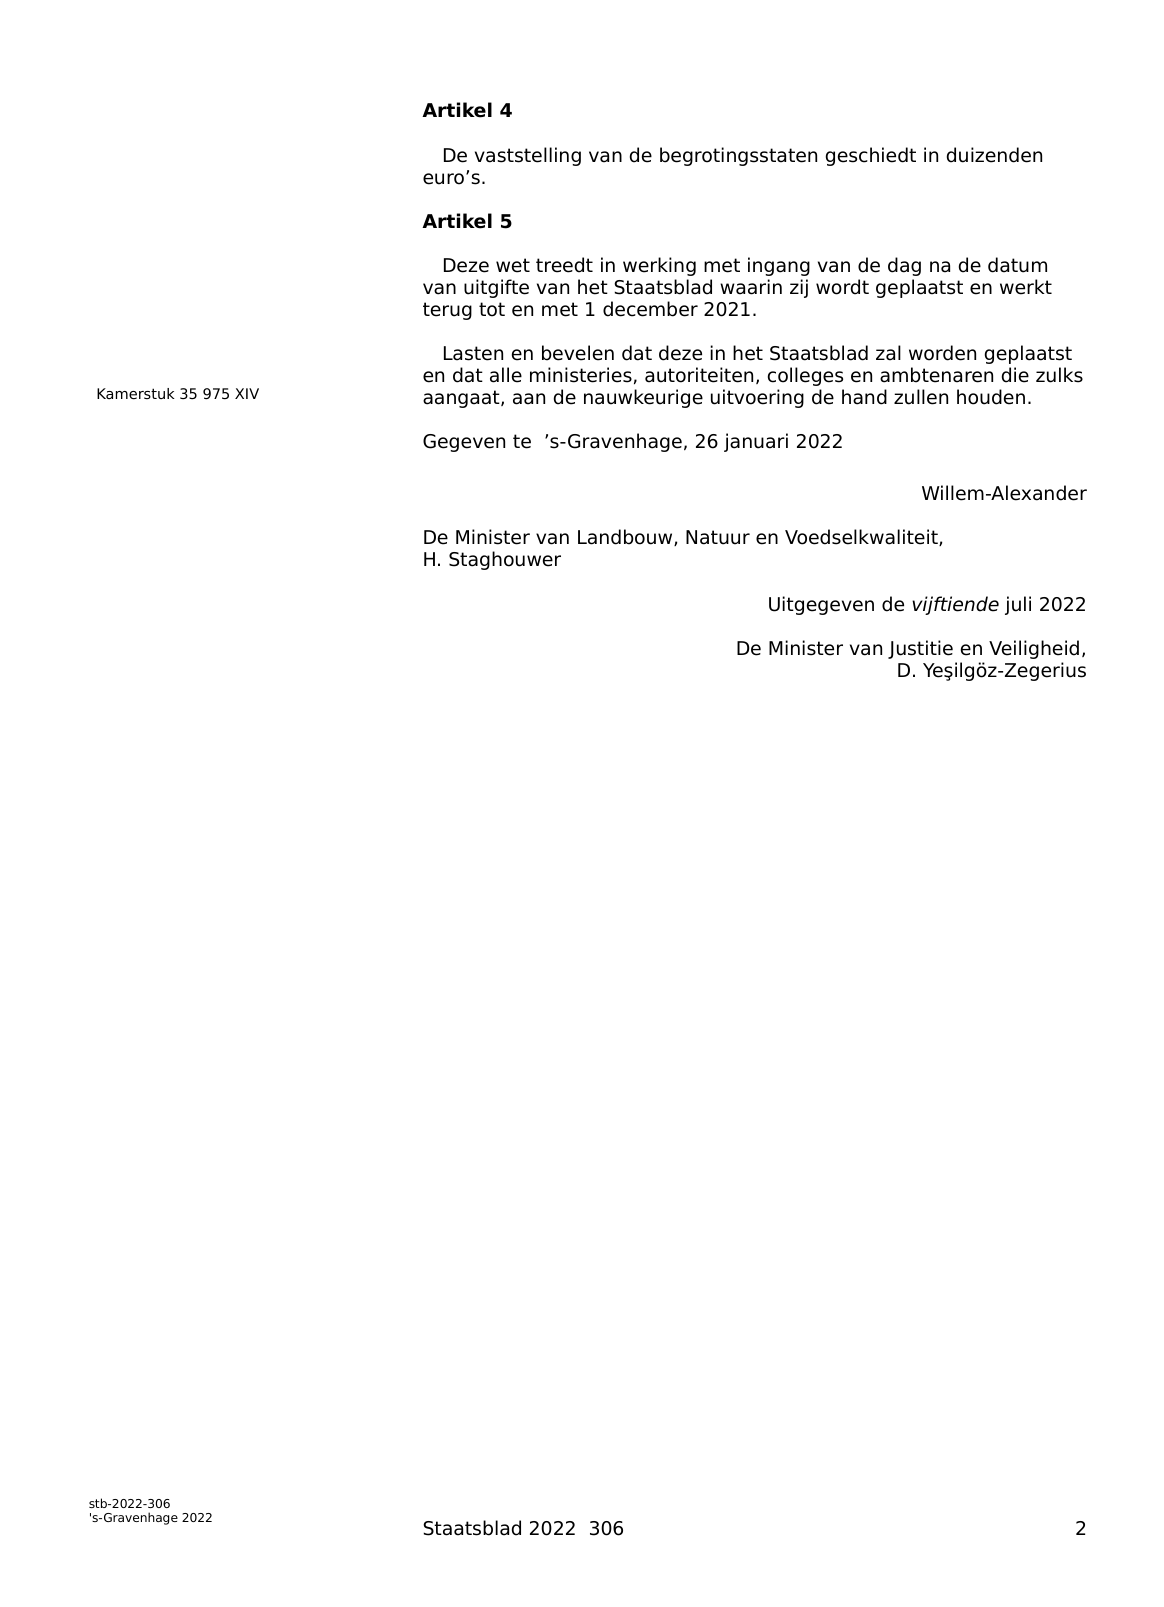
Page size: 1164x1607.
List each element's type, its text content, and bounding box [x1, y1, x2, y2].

text Uitgegeven de vijftiende juli 2022 [422, 593, 1087, 615]
text Kamerstuk 35 975 XIV [77, 386, 396, 403]
text Lasten en bevelen dat deze in het Staatsblad zal worden geplaatst en dat alle ministeries, autoriteiten, colleges en ambtenaren die zulks aangaat, aan de nauwkeurige uitvoering de hand zullen houden. [422, 343, 1087, 409]
text De Minister van Landbouw, Natuur en Voedselkwaliteit, H. Staghouwer [422, 527, 1087, 571]
text Gegeven te ’s-Gravenhage, 26 januari 2022 [422, 431, 1087, 453]
text stb-2022-306 [88, 1497, 323, 1511]
text Willem-Alexander [422, 483, 1087, 505]
subtitle Artikel 5 [422, 211, 1087, 233]
text 's-Gravenhage 2022 [88, 1511, 323, 1525]
subtitle Artikel 4 [422, 100, 1087, 122]
text De Minister van Justitie en Veiligheid, D. Yeşilgöz-Zegerius [422, 638, 1087, 682]
text Deze wet treedt in werking met ingang van de dag na de datum van uitgifte van het Staatsblad waarin zij wordt geplaatst en werkt terug tot en met 1 december 2021. [422, 255, 1087, 321]
text De vaststelling van de begrotingsstaten geschiedt in duizenden euro’s. [422, 144, 1087, 188]
